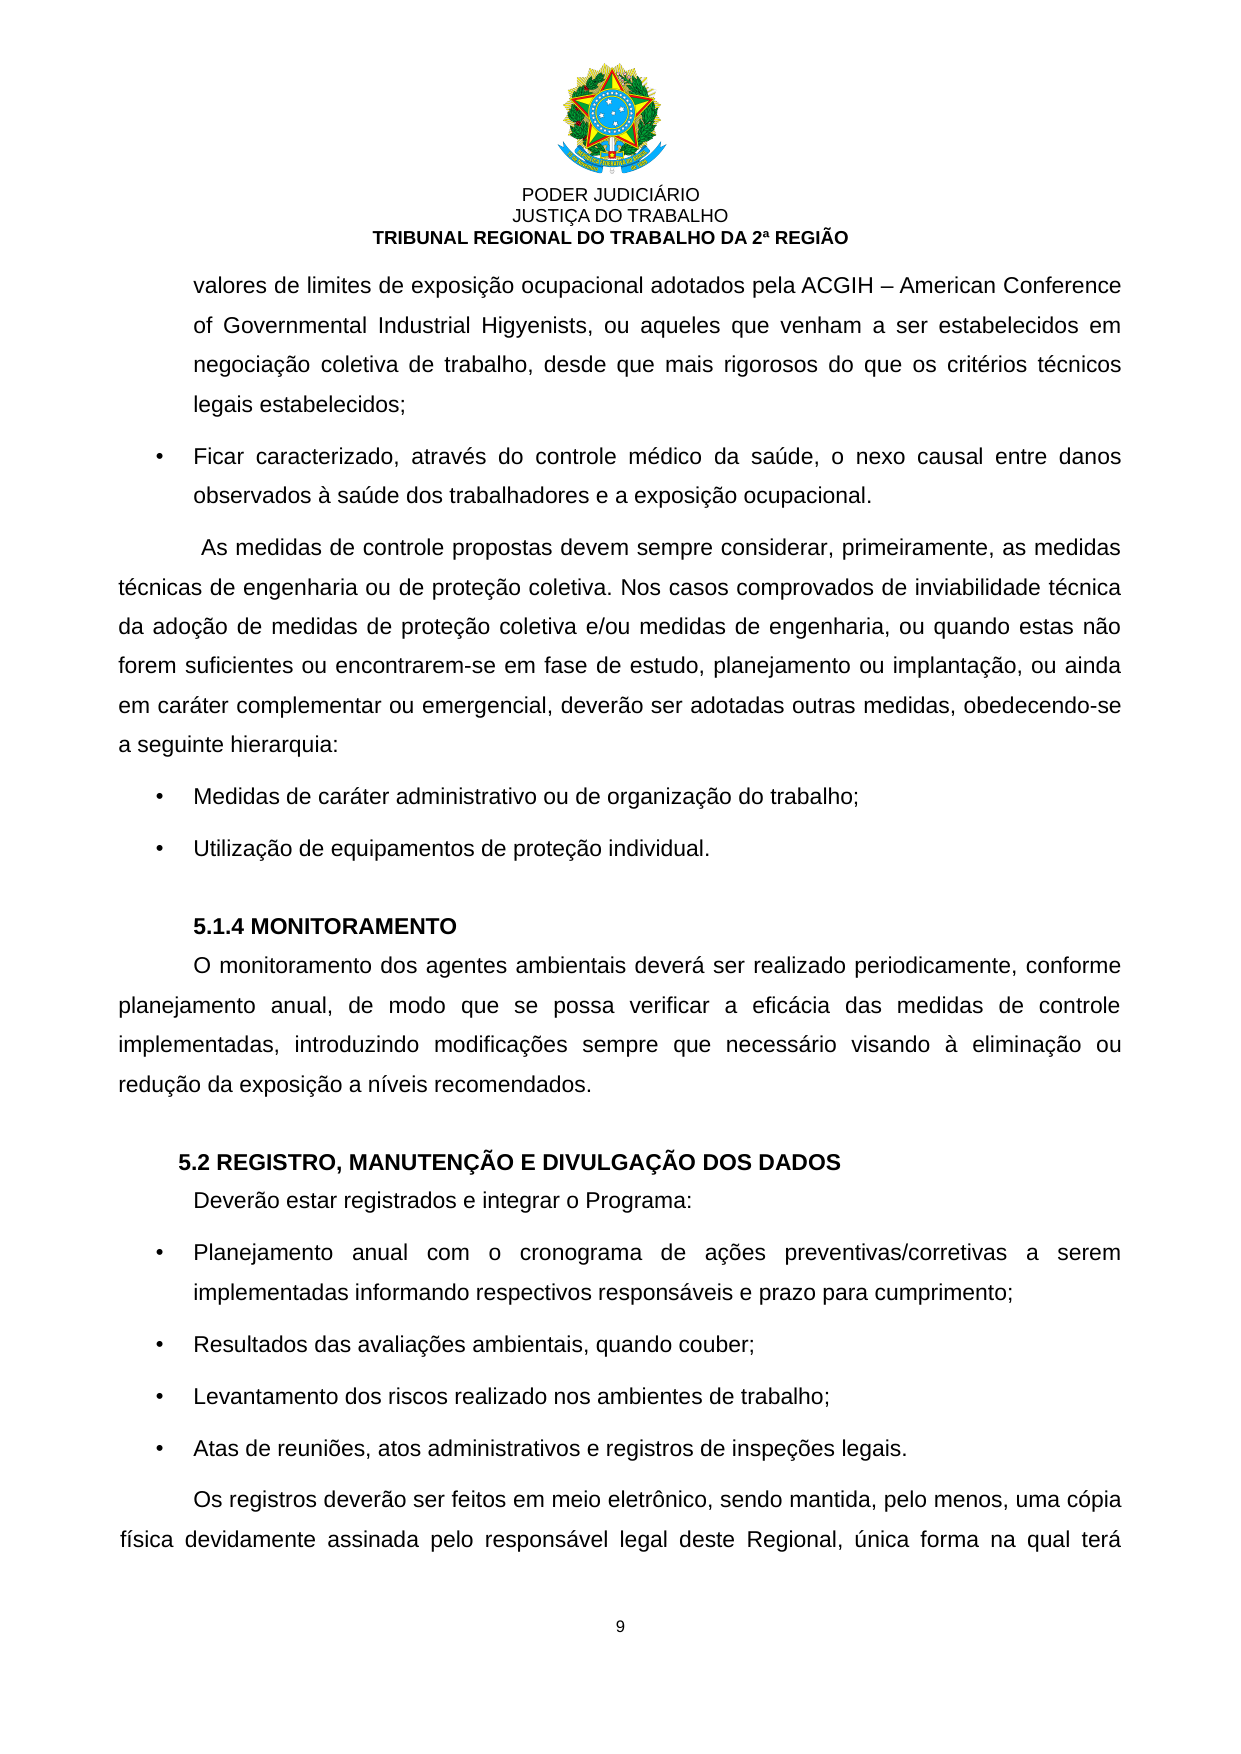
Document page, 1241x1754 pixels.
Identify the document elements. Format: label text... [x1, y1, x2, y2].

text As medidas de controle propostas devem sempre considerar, primeiramente, as medidas técnicas de engenharia ou de proteção coletiva. Nos casos comprovados de inviabilidade técnica da adoção de medidas de proteção coletiva e/ou medidas de engenharia, ou quando estas não forem suficientes ou encontrarem-se em fase de estudo, planejamento ou implantação, ou ainda em caráter complementar ou emergencial, deverão ser adotadas outras medidas, obedecendo-se a seguinte hierarquia: [118, 534, 1122, 758]
list Resultados das avaliações ambientais, quando couber; [156, 1331, 1122, 1357]
list Atas de reuniões, atos administrativos e registros de inspeções legais. [156, 1434, 1122, 1461]
list Planejamento anual com o cronograma de ações preventivas/corretivas a serem implementadas informando respectivos responsáveis e prazo para cumprimento; [156, 1239, 1122, 1305]
list Ficar caracterizado, através do controle médico da saúde, o nexo causal entre danos observados à saúde dos trabalhadores e a exposição ocupacional. [156, 443, 1122, 508]
subtitle 5.1.4 MONITORAMENTO [118, 913, 1122, 940]
text O monitoramento dos agentes ambientais deverá ser realizado periodicamente, conforme planejamento anual, de modo que se possa verificar a eficácia das medidas de controle implementadas, introduzindo modificações sempre que necessário visando à eliminação ou redução da exposição a níveis recomendados. [118, 952, 1122, 1097]
list valores de limites de exposição ocupacional adotados pela ACGIH – American Conference of Governmental Industrial Higyenists, ou aqueles que venham a ser estabelecidos em negociação coletiva de trabalho, desde que mais rigorosos do que os critérios técnicos legais estabelecidos; [156, 272, 1122, 417]
text Deverão estar registrados e integrar o Programa: [118, 1187, 1122, 1214]
text Os registros deverão ser feitos em meio eletrônico, sendo mantida, pelo menos, uma cópia física devidamente assinada pelo responsável legal deste Regional, única forma na qual terá [120, 1486, 1122, 1552]
list Utilização de equipamentos de proteção individual. [156, 835, 1122, 861]
list Levantamento dos riscos realizado nos ambientes de trabalho; [156, 1383, 1122, 1409]
subtitle 5.2 REGISTRO, MANUTENÇÃO E DIVULGAÇÃO DOS DADOS [118, 1149, 1122, 1175]
list Medidas de caráter administrativo ou de organização do trabalho; [156, 783, 1122, 809]
